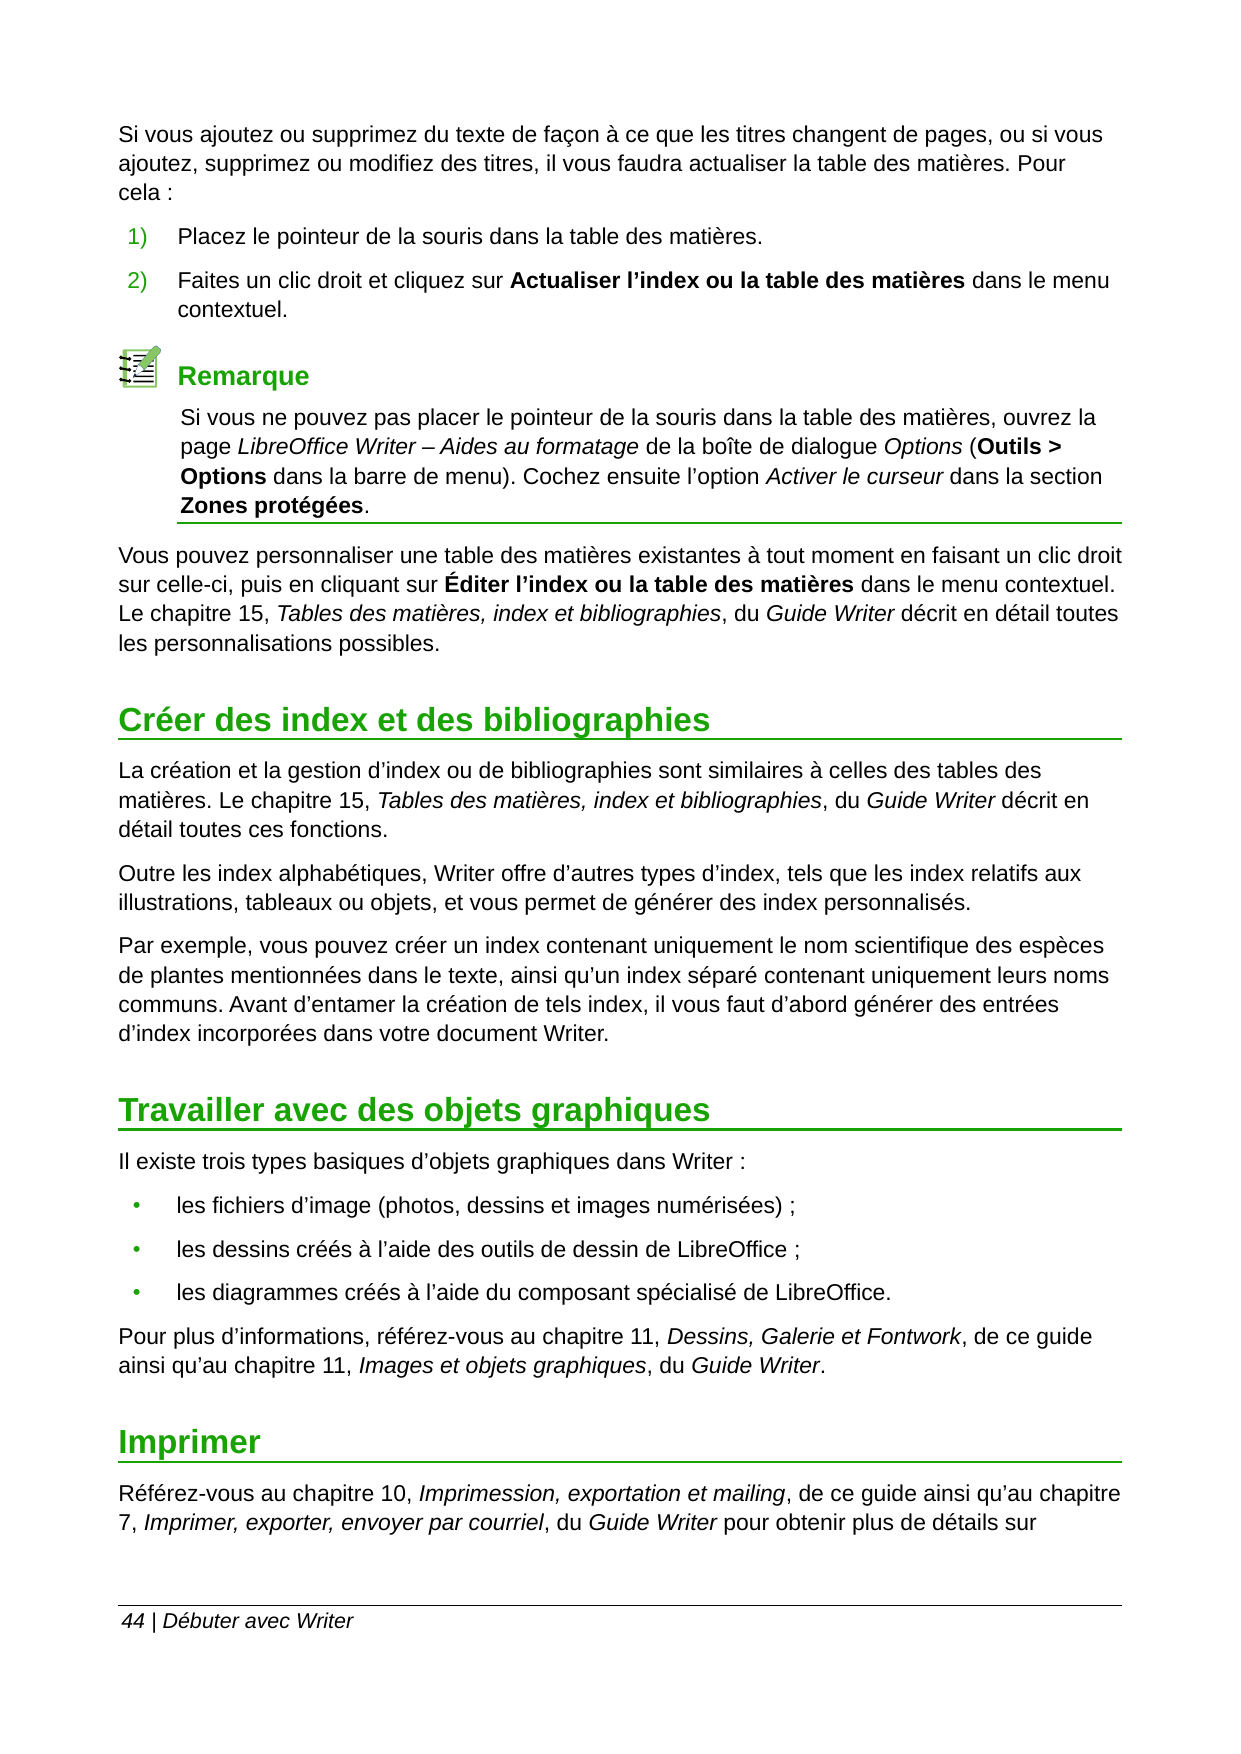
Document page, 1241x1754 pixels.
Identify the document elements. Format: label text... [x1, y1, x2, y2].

list les fichiers d’image (photos, dessins et images numérisées) ; [133, 1189, 1122, 1218]
text Si vous ne pouvez pas placer le pointeur de la souris dans la table des matières, ouvrez la page LibreOffice Writer – Aides au formatage de la boîte de dialogue Options (Outils > Options dans la barre de menu). Cochez ensuite l’option Activer le curseur dans la section Zones protégées. [177, 399, 1122, 522]
text Par exemple, vous pouvez créer un index contenant uniquement le nom scientifique des espèces de plantes mentionnées dans le texte, ainsi qu’un index séparé contenant uniquement leurs noms communs. Avant d’entamer la création de tels index, il vous faut d’abord générer des entrées d’index incorporées dans votre document Writer. [118, 930, 1122, 1046]
text Si vous ajoutez ou supprimez du texte de façon à ce que les titres changent de pages, ou si vous ajoutez, supprimez ou modifiez des titres, il vous faudra actualiser la table des matières. Pour cela : [118, 118, 1122, 206]
text Pour plus d’informations, référez-vous au chapitre 11, Dessins, Galerie et Fontwork, de ce guide ainsi qu’au chapitre 11, Images et objets graphiques, du Guide Writer. [118, 1320, 1122, 1378]
text Il existe trois types basiques d’objets graphiques dans Writer : [118, 1145, 1122, 1174]
text Vous pouvez personnaliser une table des matières existantes à tout moment en faisant un clic droit sur celle-ci, puis en cliquant sur Éditer l’index ou la table des matières dans le menu contextuel. Le chapitre 15, Tables des matières, index et bibliographies, du Guide Writer décrit en détail toutes les personnalisations possibles. [118, 539, 1122, 656]
list les diagrammes créés à l’aide du composant spécialisé de LibreOffice. [133, 1276, 1122, 1306]
subtitle Imprimer [118, 1422, 1122, 1461]
list Placez le pointeur de la souris dans la table des matières. [148, 220, 1122, 249]
list Faites un clic droit et cliquez sur Actualiser l’index ou la table des matières dans le menu contextuel. [148, 264, 1122, 322]
subtitle Travailler avec des objets graphiques [118, 1090, 1122, 1128]
subtitle Créer des index et des bibliographies [118, 699, 1122, 738]
list les dessins créés à l’aide des outils de dessin de LibreOffice ; [133, 1233, 1122, 1262]
text La création et la gestion d’index ou de bibliographies sont similaires à celles des tables des matières. Le chapitre 15, Tables des matières, index et bibliographies, du Guide Writer décrit en détail toutes ces fonctions. [118, 755, 1122, 842]
list Remarque [118, 344, 1122, 391]
text Référez-vous au chapitre 10, Imprimession, exportation et mailing, de ce guide ainsi qu’au chapitre 7, Imprimer, exporter, envoyer par courriel, du Guide Writer pour obtenir plus de détails sur [118, 1477, 1122, 1536]
text Outre les index alphabétiques, Writer offre d’autres types d’index, tels que les index relatifs aux illustrations, tableaux ou objets, et vous permet de générer des index personnalisés. [118, 857, 1122, 915]
